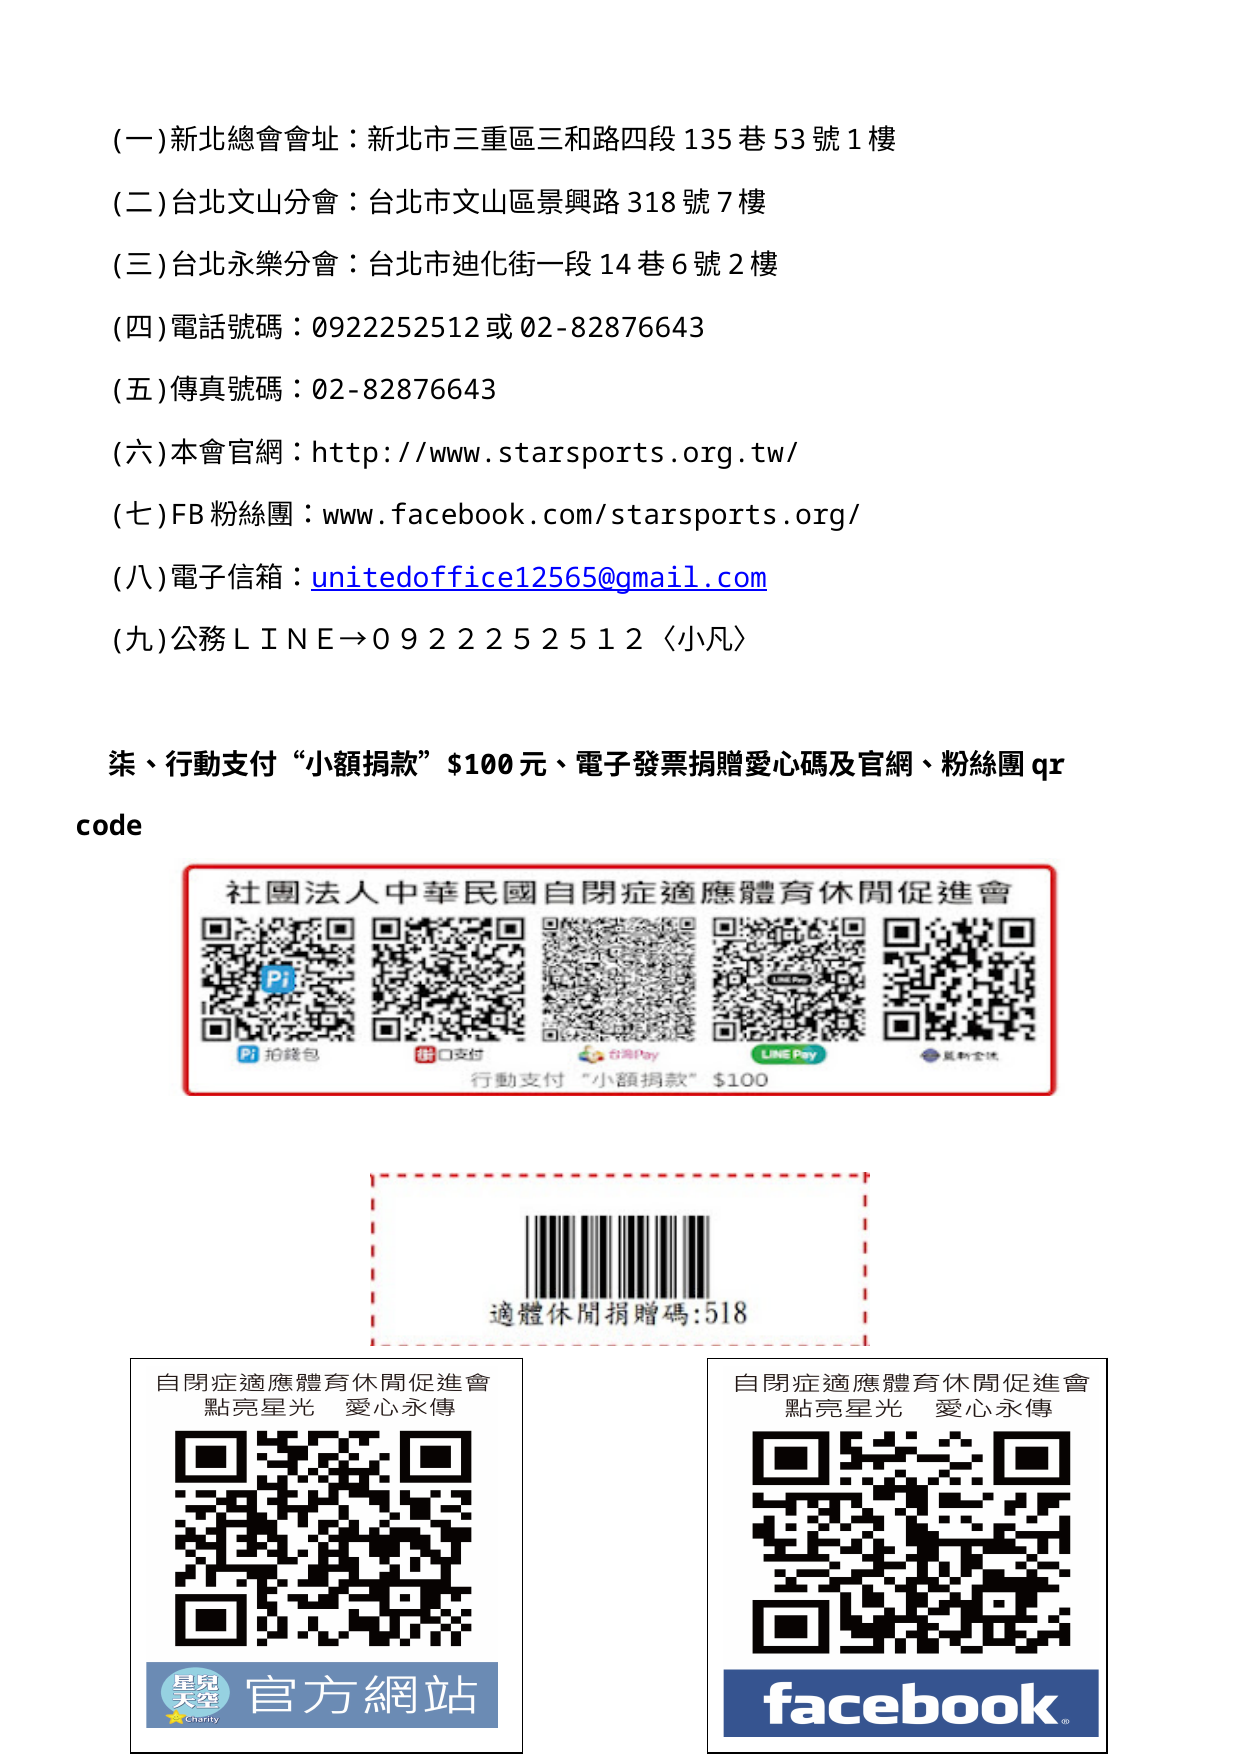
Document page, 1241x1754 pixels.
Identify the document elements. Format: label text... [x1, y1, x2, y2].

text 柒、行動支付“小額捐款”$100元、電子發票捐贈愛心碼及官網、粉絲團qr code [75, 721, 1165, 846]
text (三)台北永樂分會：台北市迪化街一段14巷6號2樓 [75, 221, 1165, 283]
text (四)電話號碼：0922252512或02-82876643 (五)傳真號碼：02-82876643 (六)本會官網：http://www.starsports.org.tw/ (七)FB粉絲團：www.facebook.com/starsports.org/ (八)電子信箱：unitedoffice12565@gmail.com [75, 283, 1165, 596]
text (九)公務ＬＩＮＥ→０９２２２５２５１２〈小凡〉 [75, 596, 1165, 658]
text (一)新北總會會址：新北市三重區三和路四段135巷53號1樓 (二)台北文山分會：台北市文山區景興路318號7樓 [75, 96, 1165, 221]
